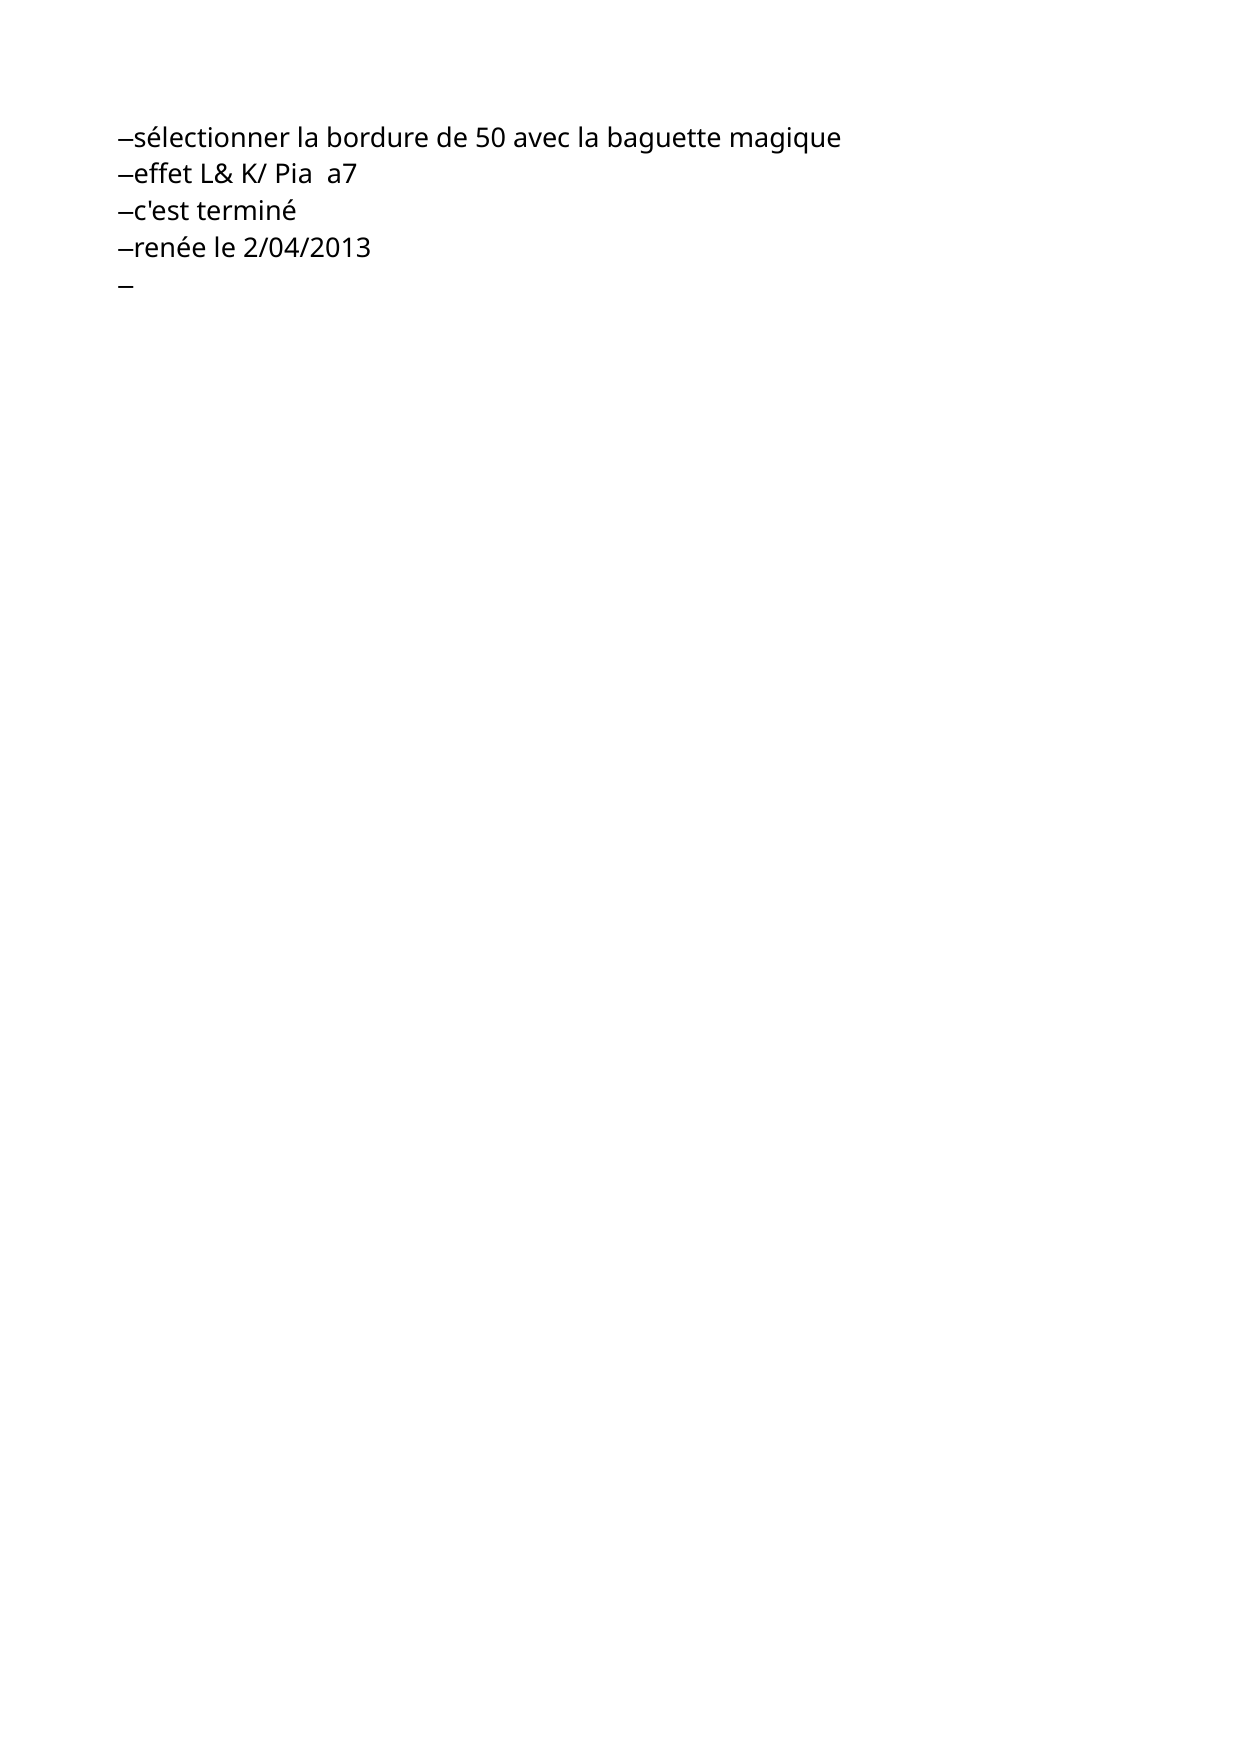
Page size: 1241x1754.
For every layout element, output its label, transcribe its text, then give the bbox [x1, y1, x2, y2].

list sélectionner la bordure de 50 avec la baguette magique [118, 118, 1122, 155]
list effet L& K/ Pia a7 [118, 155, 1122, 192]
list renée le 2/04/2013 [118, 229, 1122, 266]
list c'est terminé [118, 192, 1122, 229]
